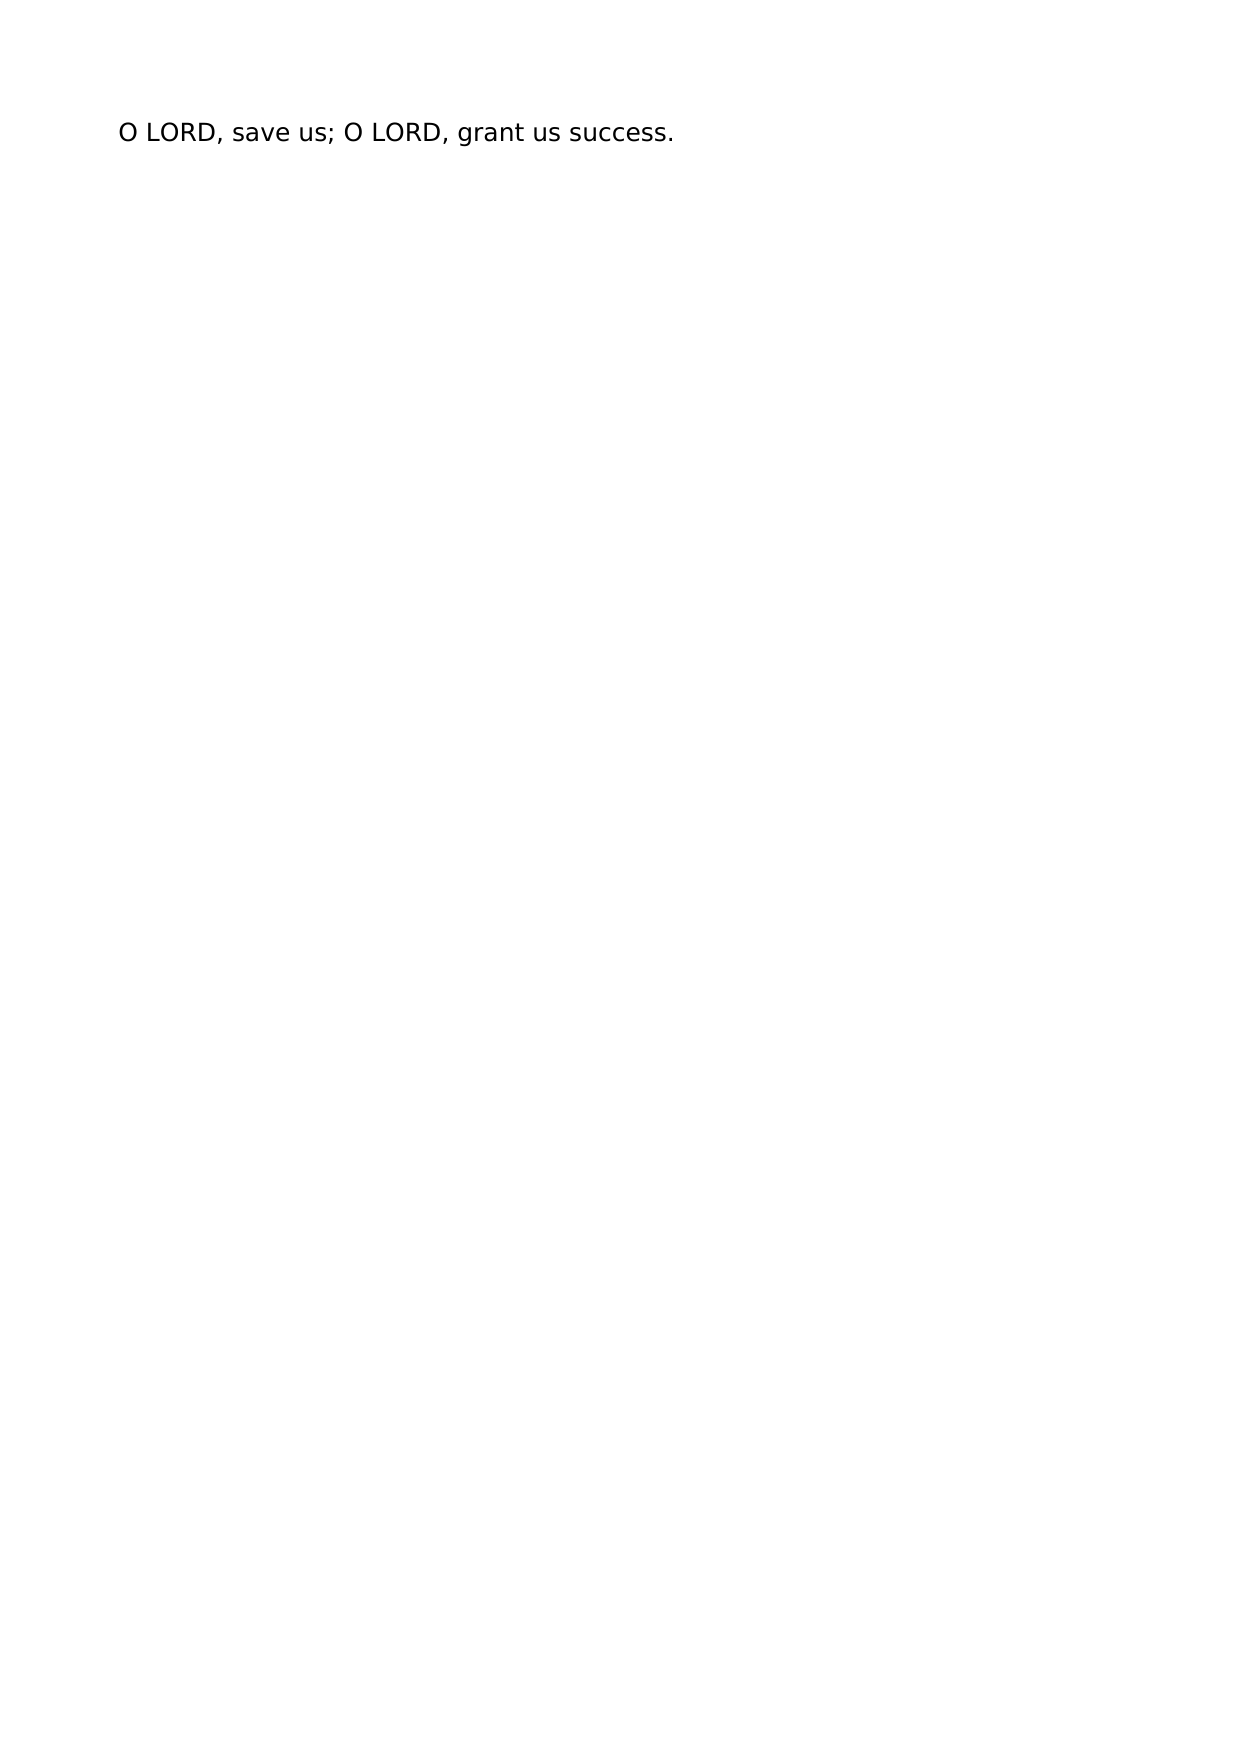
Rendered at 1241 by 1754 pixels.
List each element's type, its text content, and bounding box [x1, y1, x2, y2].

text O LORD, save us; O LORD, grant us success. [118, 118, 1122, 147]
